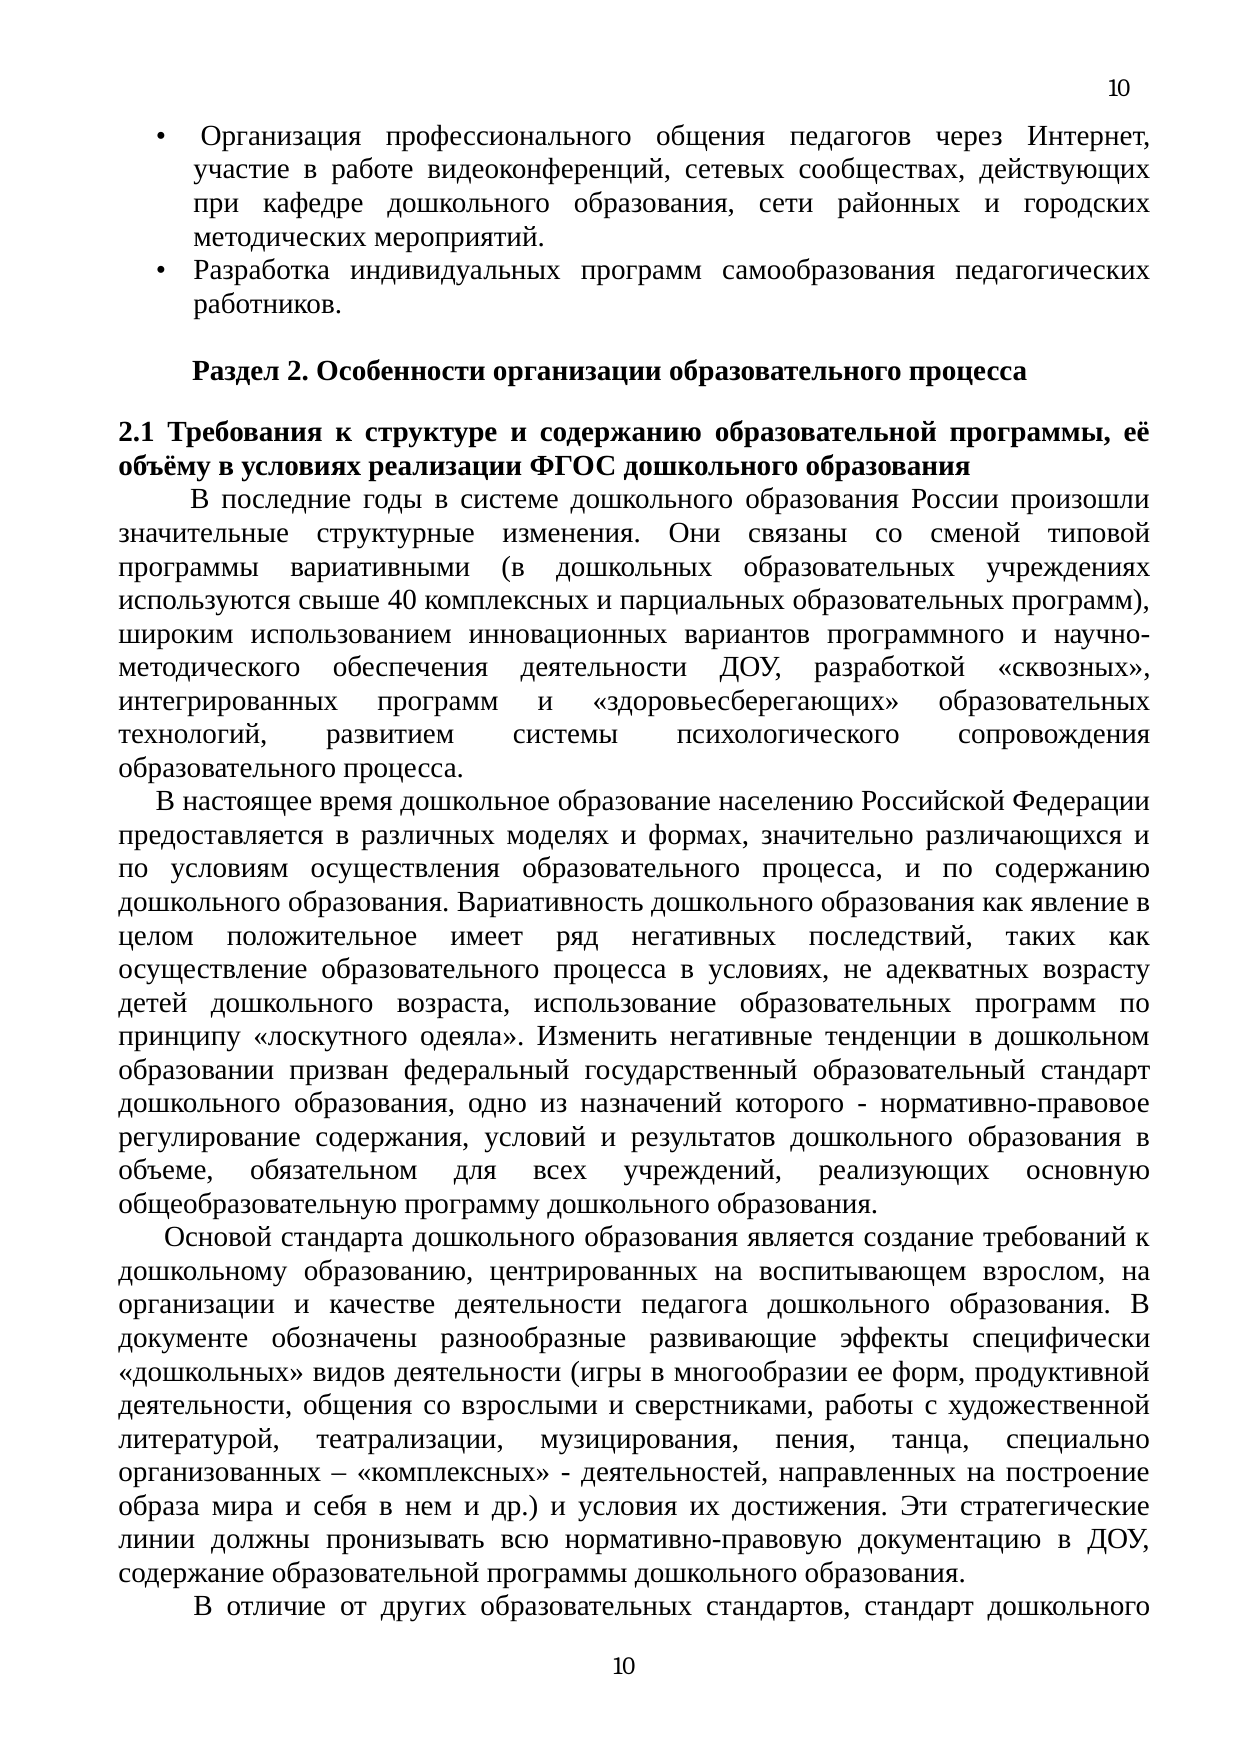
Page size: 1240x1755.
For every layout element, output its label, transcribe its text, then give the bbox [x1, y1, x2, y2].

text В настоящее время дошкольное образование населению Российской Федерации предоставляется в различных моделях и формах, значительно различающихся и по условиям осуществления образовательного процесса, и по содержанию дошкольного образования. Вариативность дошкольного образования как явление в целом положительное имеет ряд негативных последствий, таких как осуществление образовательного процесса в условиях, не адекватных возрасту детей дошкольного возраста, использование образовательных программ по принципу «лоскутного одеяла». Изменить негативные тенденции в дошкольном образовании призван федеральный государственный образовательный стандарт дошкольного образования, одно из назначений которого - нормативно-правовое регулирование содержания, условий и результатов дошкольного образования в объеме, обязательном для всех учреждений, реализующих основную общеобразовательную программу дошкольного образования. [118, 783, 1151, 1219]
text 2.1 Требования к структуре и содержанию образовательной программы, её объёму в условиях реализации ФГОС дошкольного образования [118, 414, 1151, 482]
list Организация профессионального общения педагогов через Интернет, участие в работе видеоконференций, сетевых сообществах, действующих при кафедре дошкольного образования, сети районных и городских методических мероприятий. [156, 118, 1151, 252]
text Основой стандарта дошкольного образования является создание требований к дошкольному образованию, центрированных на воспитывающем взрослом, на организации и качестве деятельности педагога дошкольного образования. В документе обозначены разнообразные развивающие эффекты специфически «дошкольных» видов деятельности (игры в многообразии ее форм, продуктивной деятельности, общения со взрослыми и сверстниками, работы с художественной литературой, театрализации, музицирования, пения, танца, специально организованных – «комплексных» - деятельностей, направленных на построение образа мира и себя в нем и др.) и условия их достижения. Эти стратегические линии должны пронизывать всю нормативно-правовую документацию в ДОУ, содержание образовательной программы дошкольного образования. [118, 1219, 1151, 1588]
text В последние годы в системе дошкольного образования России произошли значительные структурные изменения. Они связаны со сменой типовой программы вариативными (в дошкольных образовательных учреждениях используются свыше 40 комплексных и парциальных образовательных программ), широким использованием инновационных вариантов программного и научно-методического обеспечения деятельности ДОУ, разработкой «сквозных», интегрированных программ и «здоровьесберегающих» образовательных технологий, развитием системы психологического сопровождения образовательного процесса. [118, 482, 1151, 783]
text В отличие от других образовательных стандартов, стандарт дошкольного [118, 1588, 1151, 1622]
list Разработка индивидуальных программ самообразования педагогических работников. [156, 252, 1151, 319]
text Раздел 2. Особенности организации образовательного процесса [118, 353, 1151, 386]
